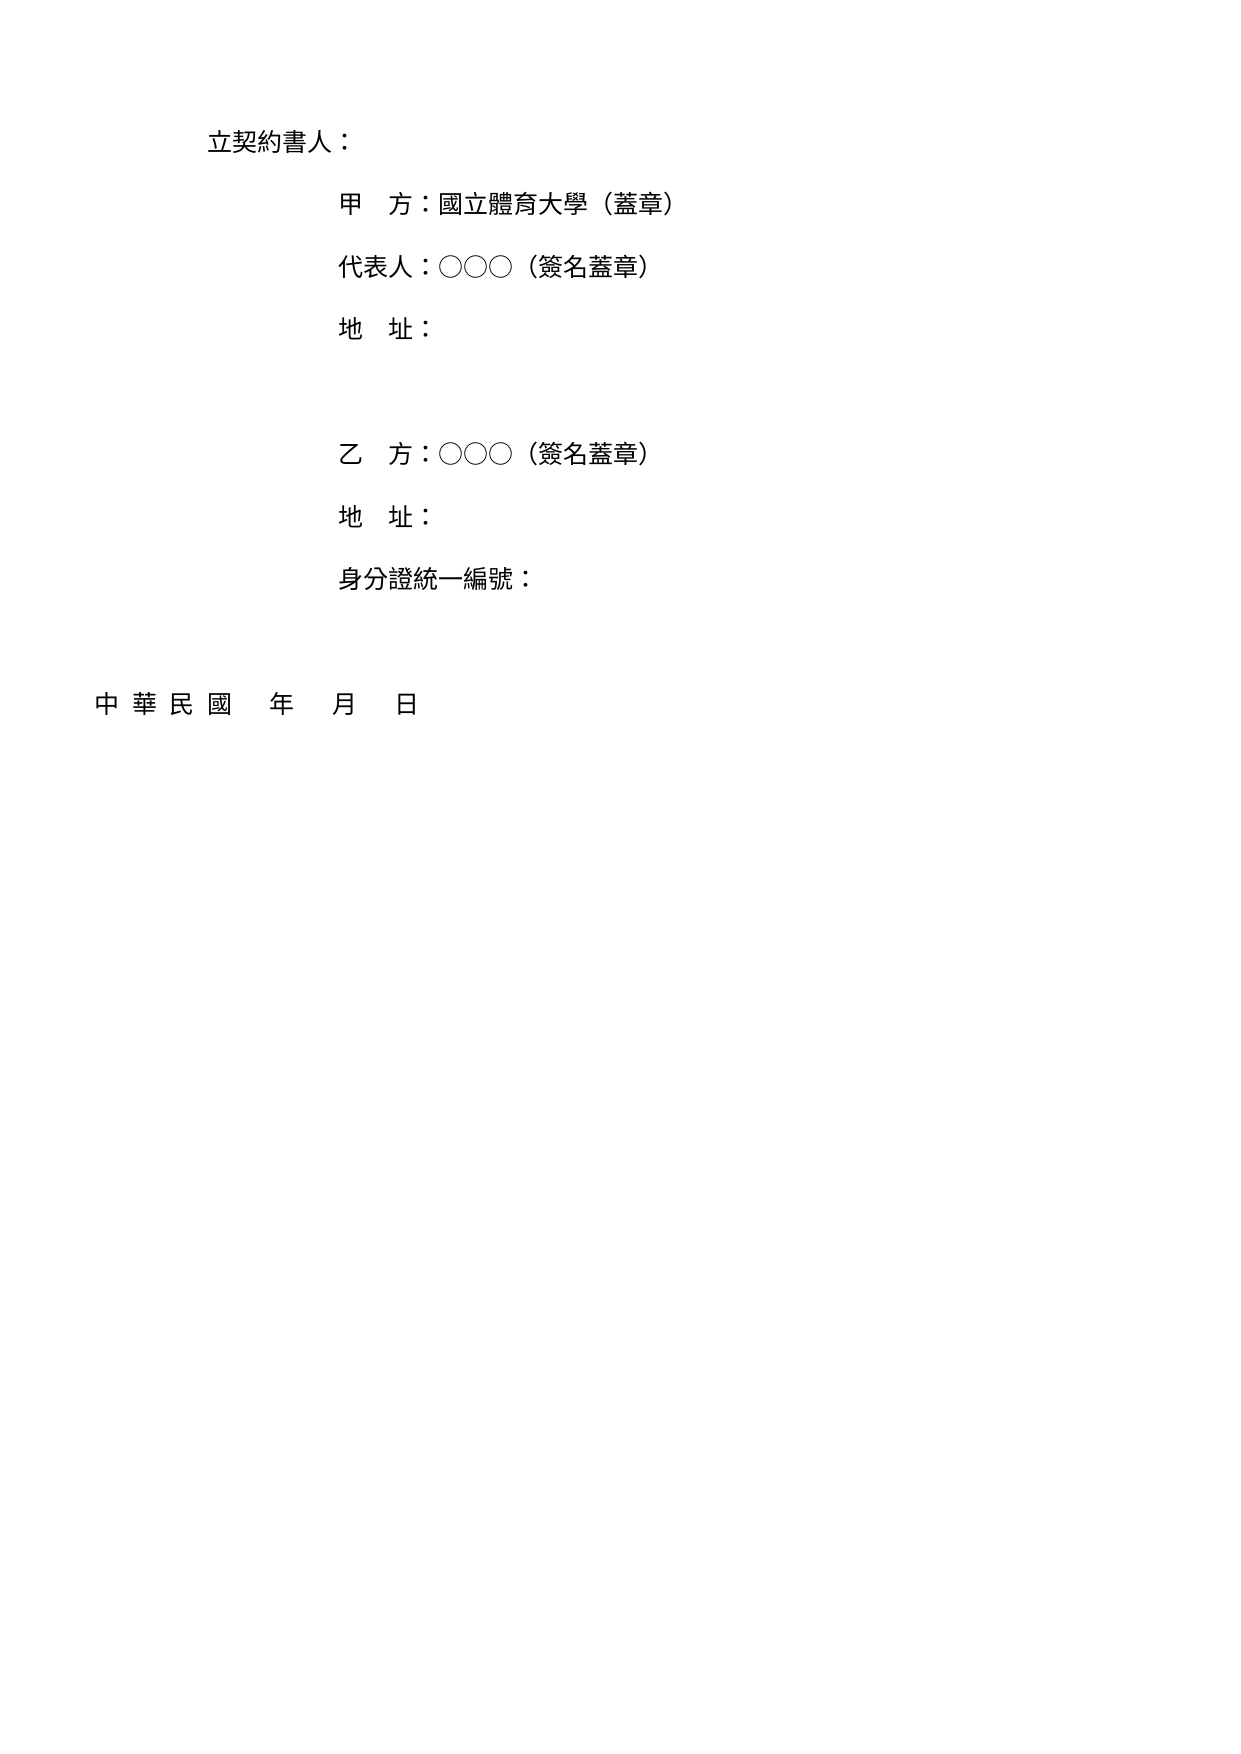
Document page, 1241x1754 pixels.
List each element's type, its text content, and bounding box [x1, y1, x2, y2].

text 地 址： [94, 474, 1162, 536]
text 立契約書人： [94, 99, 1162, 161]
text 地 址： [94, 286, 1162, 349]
text 中 華 民 國 年 月 日 [94, 661, 1162, 724]
text 甲 方：國立體育大學（蓋章） [94, 161, 1162, 224]
text 乙 方：○○○（簽名蓋章） [94, 411, 1162, 474]
text 代表人：○○○（簽名蓋章） [94, 224, 1162, 286]
text 身分證統一編號： [94, 536, 1162, 599]
